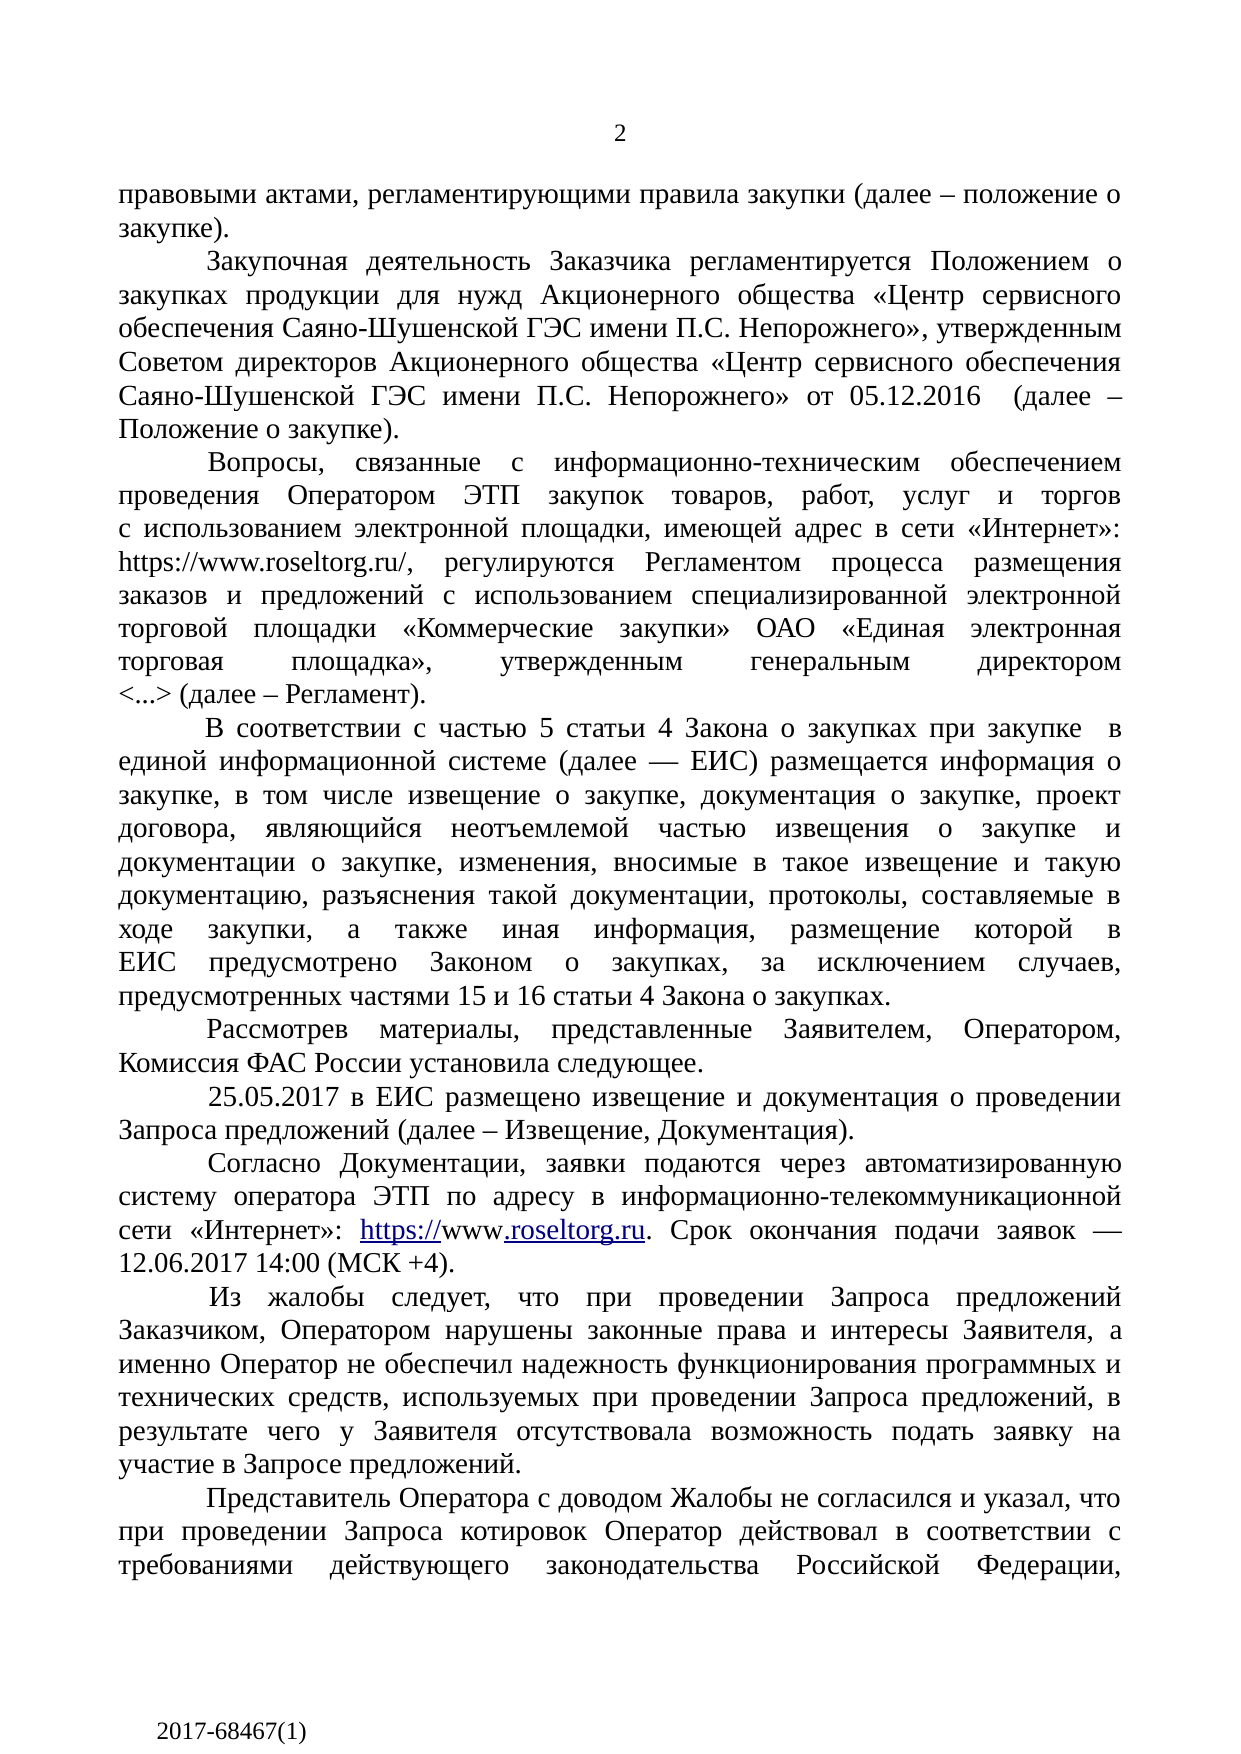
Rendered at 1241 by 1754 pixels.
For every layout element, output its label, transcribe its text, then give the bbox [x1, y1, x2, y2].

text Вопросы, связанные с информационно-техническим обеспечением проведения Оператором ЭТП закупок товаров, работ, услуг и торгов с использованием электронной площадки, имеющей адрес в сети «Интернет»: https://www.roseltorg.ru/, регулируются Регламентом процесса размещения заказов и предложений с использованием специализированной электронной торговой площадки «Коммерческие закупки» ОАО «Единая электронная торговая площадка», утвержденным генеральным директором <...> (далее – Регламент). [118, 445, 1122, 710]
text Из жалобы следует, что при проведении Запроса предложений Заказчиком, Оператором нарушены законные права и интересы Заявителя, а именно Оператор не обеспечил надежность функционирования программных и технических средств, используемых при проведении Запроса предложений, в результате чего у Заявителя отсутствовала возможность подать заявку на участие в Запросе предложений. [118, 1279, 1122, 1480]
text 25.05.2017 в ЕИС размещено извещение и документация о проведении Запроса предложений (далее – Извещение, Документация). [118, 1079, 1122, 1146]
text Представитель Оператора с доводом Жалобы не согласился и указал, что при проведении Запроса котировок Оператор действовал в соответствии с требованиями действующего законодательства Российской Федерации, [118, 1480, 1122, 1581]
text Согласно Документации, заявки подаются через автоматизированную систему оператора ЭТП по адресу в информационно-телекоммуникационной сети «Интернет»: https://www.roseltorg.ru. Срок окончания подачи заявок — 12.06.2017 14:00 (МСК +4). [118, 1146, 1122, 1279]
text Рассмотрев материалы, представленные Заявителем, Оператором, Комиссия ФАС России установила следующее. [118, 1012, 1122, 1079]
text В соответствии с частью 5 статьи 4 Закона о закупках при закупке в единой информационной системе (далее — ЕИС) размещается информация о закупке, в том числе извещение о закупке, документация о закупке, проект договора, являющийся неотъемлемой частью извещения о закупке и документации о закупке, изменения, вносимые в такое извещение и такую документацию, разъяснения такой документации, протоколы, составляемые в ходе закупки, а также иная информация, размещение которой в ЕИС предусмотрено Законом о закупках, за исключением случаев, предусмотренных частями 15 и 16 статьи 4 Закона о закупках. [118, 710, 1122, 1012]
text Закупочная деятельность Заказчика регламентируется Положением о закупках продукции для нужд Акционерного общества «Центр сервисного обеспечения Саяно-Шушенской ГЭС имени П.С. Непорожнего», утвержденным Советом директоров Акционерного общества «Центр сервисного обеспечения Саяно-Шушенской ГЭС имени П.С. Непорожнего» от 05.12.2016 (далее – Положение о закупке). [118, 243, 1122, 445]
text правовыми актами, регламентирующими правила закупки (далее – положение о закупке). [118, 176, 1122, 243]
